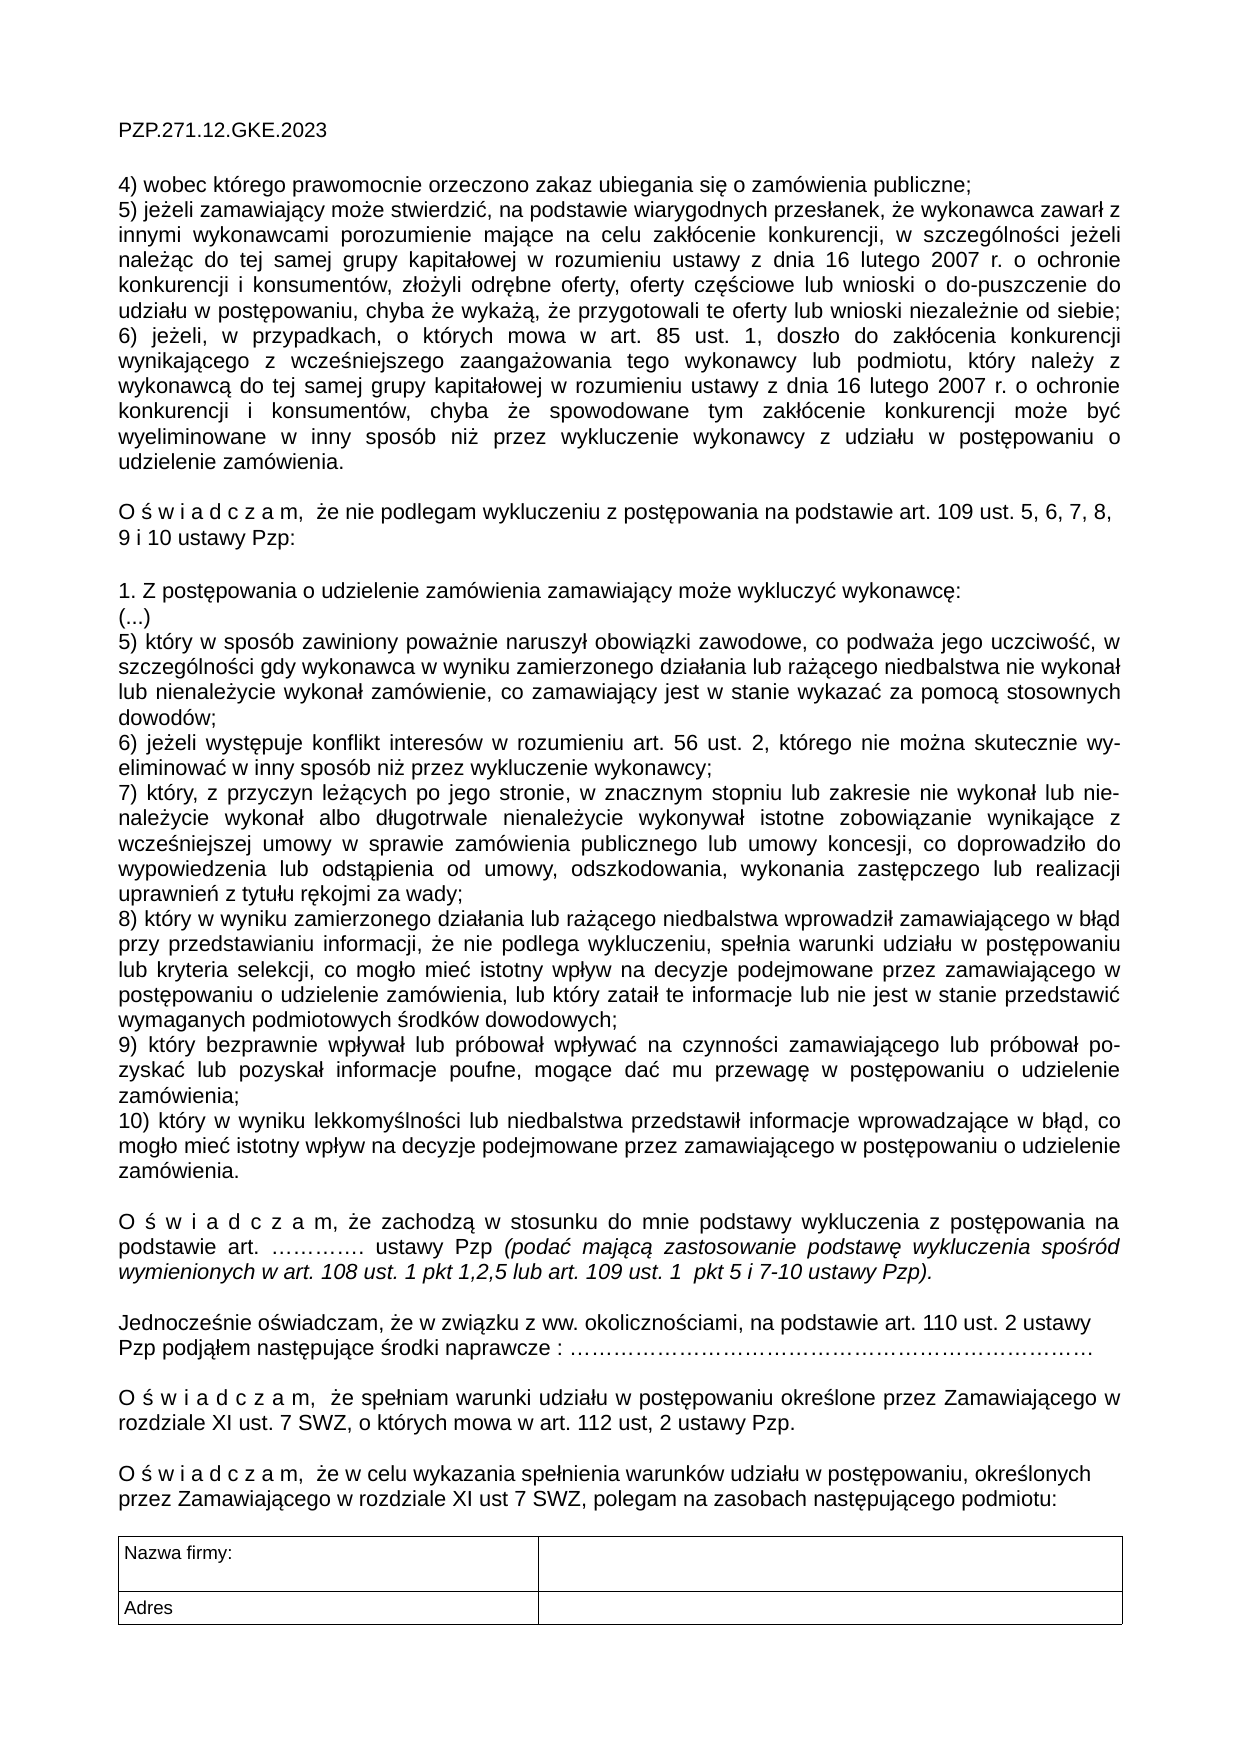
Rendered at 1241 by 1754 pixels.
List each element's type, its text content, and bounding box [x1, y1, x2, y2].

table_cell [539, 1592, 1122, 1624]
text 4) wobec którego prawomocnie orzeczono zakaz ubiegania się o zamówienia publiczne; [118, 172, 1122, 197]
text O ś w i a d c z a m, że nie podlegam wykluczeniu z postępowania na podstawie art. 109 ust. 5, 6, 7, 8, 9 i 10 ustawy Pzp: [118, 499, 1122, 550]
table_header Nazwa firmy: [119, 1537, 538, 1591]
text 5) jeżeli zamawiający może stwierdzić, na podstawie wiarygodnych przesłanek, że wykonawca zawarł z innymi wykonawcami porozumienie mające na celu zakłócenie konkurencji, w szczególności jeżeli należąc do tej samej grupy kapitałowej w rozumieniu ustawy z dnia 16 lutego 2007 r. o ochronie konkurencji i konsumentów, złożyli odrębne oferty, oferty częściowe lub wnioski o do-puszczenie do udziału w postępowaniu, chyba że wykażą, że przygotowali te oferty lub wnioski niezależnie od siebie; 6) jeżeli, w przypadkach, o których mowa w art. 85 ust. 1, doszło do zakłócenia konkurencji wynikającego z wcześniejszego zaangażowania tego wykonawcy lub podmiotu, który należy z wykonawcą do tej samej grupy kapitałowej w rozumieniu ustawy z dnia 16 lutego 2007 r. o ochronie konkurencji i konsumentów, chyba że spowodowane tym zakłócenie konkurencji może być wyeliminowane w inny sposób niż przez wykluczenie wykonawcy z udziału w postępowaniu o udzielenie zamówienia. [118, 197, 1122, 474]
text (...) [118, 604, 1122, 629]
text 8) który w wyniku zamierzonego działania lub rażącego niedbalstwa wprowadził zamawiającego w błąd przy przedstawianiu informacji, że nie podlega wykluczeniu, spełnia warunki udziału w postępowaniu lub kryteria selekcji, co mogło mieć istotny wpływ na decyzje podejmowane przez zamawiającego w postępowaniu o udzielenie zamówienia, lub który zataił te informacje lub nie jest w stanie przedstawić wymaganych podmiotowych środków dowodowych; [118, 906, 1122, 1032]
table_header [539, 1537, 1122, 1591]
table_cell Adres [119, 1592, 538, 1624]
text 5) który w sposób zawiniony poważnie naruszył obowiązki zawodowe, co podważa jego uczciwość, w szczególności gdy wykonawca w wyniku zamierzonego działania lub rażącego niedbalstwa nie wykonał lub nienależycie wykonał zamówienie, co zamawiający jest w stanie wykazać za pomocą stosownych dowodów; [118, 629, 1122, 730]
text 6) jeżeli występuje konflikt interesów w rozumieniu art. 56 ust. 2, którego nie można skutecznie wy-eliminować w inny sposób niż przez wykluczenie wykonawcy; [118, 730, 1122, 780]
text 10) który w wyniku lekkomyślności lub niedbalstwa przedstawił informacje wprowadzające w błąd, co mogło mieć istotny wpływ na decyzje podejmowane przez zamawiającego w postępowaniu o udzielenie zamówienia. [118, 1108, 1122, 1183]
text O ś w i a d c z a m, że spełniam warunki udziału w postępowaniu określone przez Zamawiającego w rozdziale XI ust. 7 SWZ, o których mowa w art. 112 ust, 2 ustawy Pzp. [118, 1385, 1122, 1436]
text 7) który, z przyczyn leżących po jego stronie, w znacznym stopniu lub zakresie nie wykonał lub nie-należycie wykonał albo długotrwale nienależycie wykonywał istotne zobowiązanie wynikające z wcześniejszej umowy w sprawie zamówienia publicznego lub umowy koncesji, co doprowadziło do wypowiedzenia lub odstąpienia od umowy, odszkodowania, wykonania zastępczego lub realizacji uprawnień z tytułu rękojmi za wady; [118, 780, 1122, 906]
text 9) który bezprawnie wpływał lub próbował wpływać na czynności zamawiającego lub próbował po-zyskać lub pozyskał informacje poufne, mogące dać mu przewagę w postępowaniu o udzielenie zamówienia; [118, 1032, 1122, 1108]
text O ś w i a d c z a m, że w celu wykazania spełnienia warunków udziału w postępowaniu, określonych przez Zamawiającego w rozdziale XI ust 7 SWZ, polegam na zasobach następującego podmiotu: [118, 1461, 1122, 1511]
text O ś w i a d c z a m, że zachodzą w stosunku do mnie podstawy wykluczenia z postępowania na podstawie art. …………. ustawy Pzp (podać mającą zastosowanie podstawę wykluczenia spośród wymienionych w art. 108 ust. 1 pkt 1,2,5 lub art. 109 ust. 1 pkt 5 i 7-10 ustawy Pzp). [118, 1209, 1122, 1284]
text 1. Z postępowania o udzielenie zamówienia zamawiający może wykluczyć wykonawcę: [118, 578, 1122, 604]
text Jednocześnie oświadczam, że w związku z ww. okolicznościami, na podstawie art. 110 ust. 2 ustawy Pzp podjąłem następujące środki naprawcze : ……………………………………………………………… [118, 1309, 1122, 1360]
